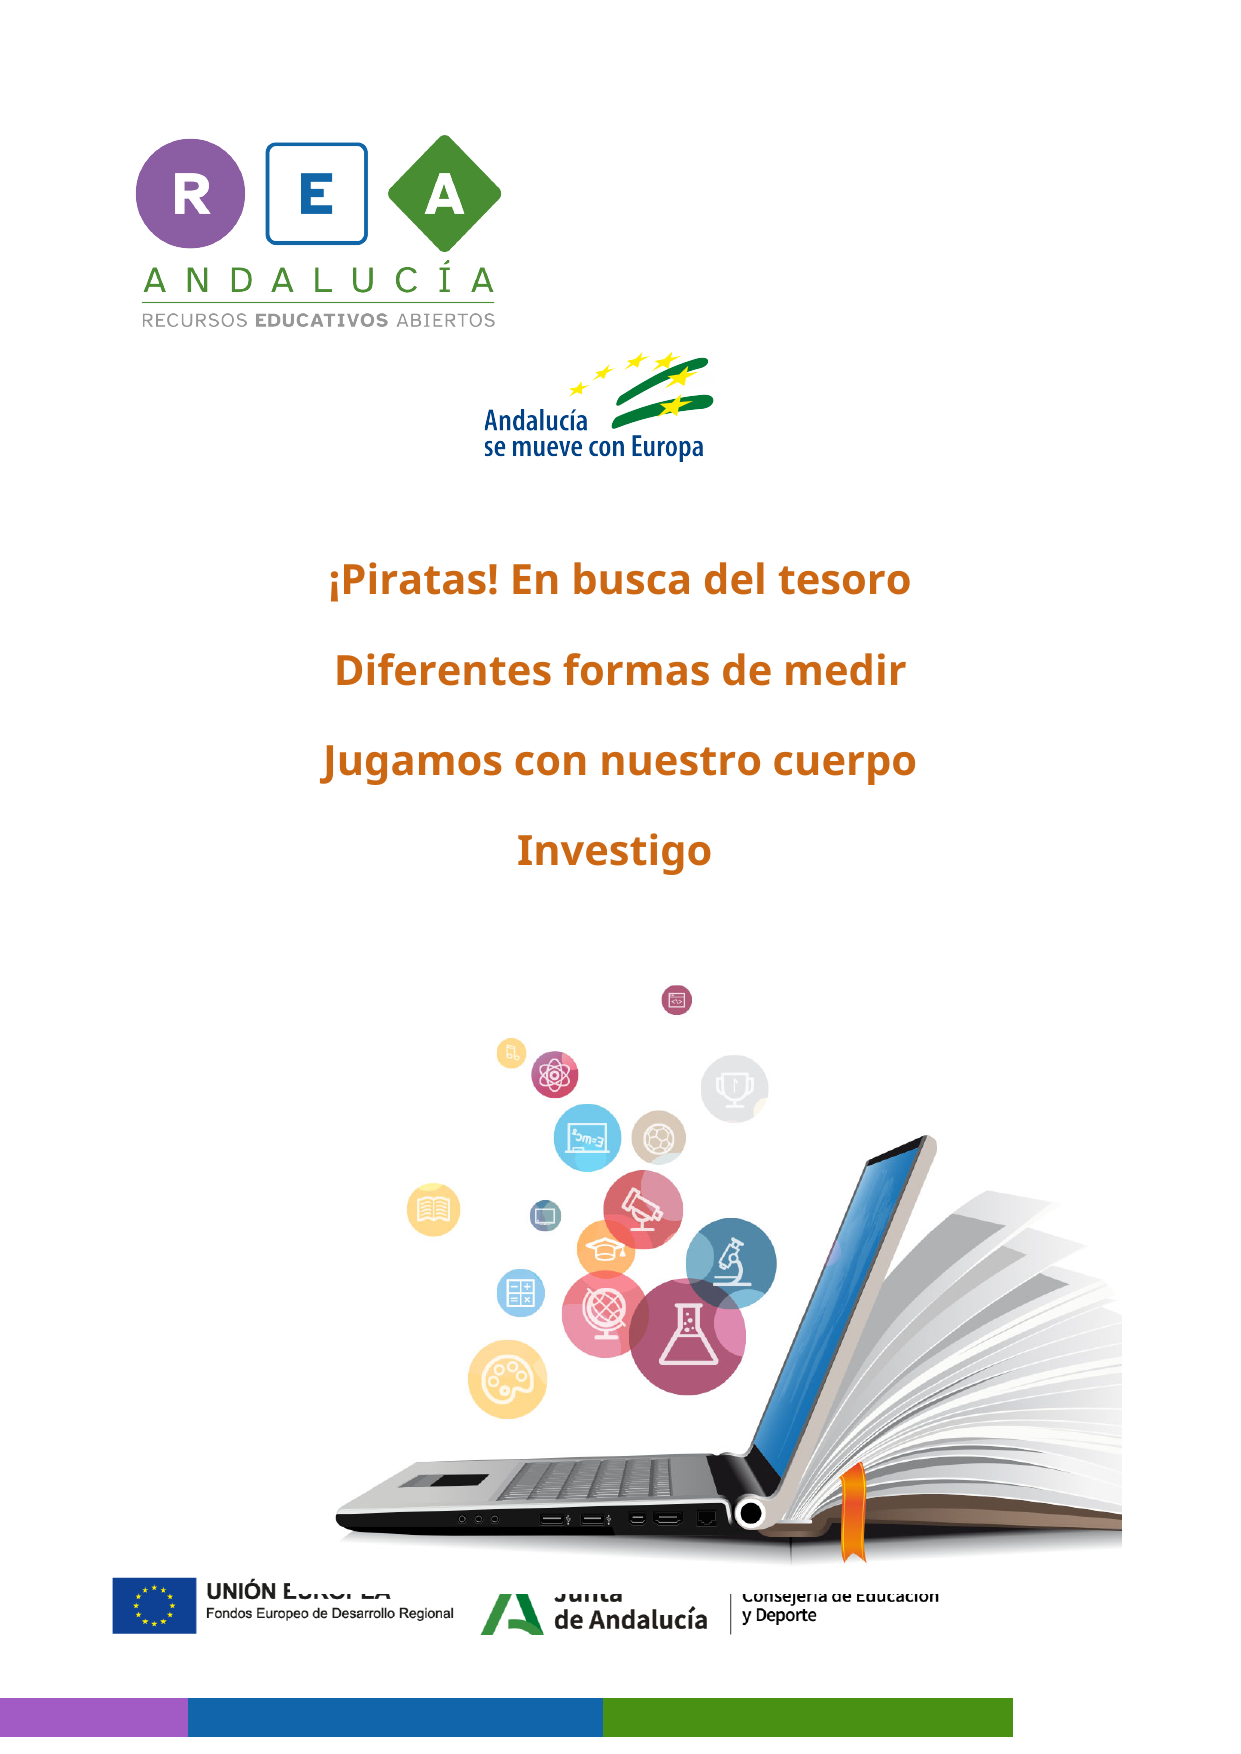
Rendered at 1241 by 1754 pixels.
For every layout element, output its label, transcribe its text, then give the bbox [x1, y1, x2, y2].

picture [118, 118, 715, 462]
title Jugamos con nuestro cuerpo [118, 731, 1122, 787]
title ¡Piratas! En busca del tesoro [118, 550, 1122, 607]
title Diferentes formas de medir [118, 640, 1122, 697]
title Investigo [118, 821, 1122, 878]
picture [0, 952, 1122, 1737]
